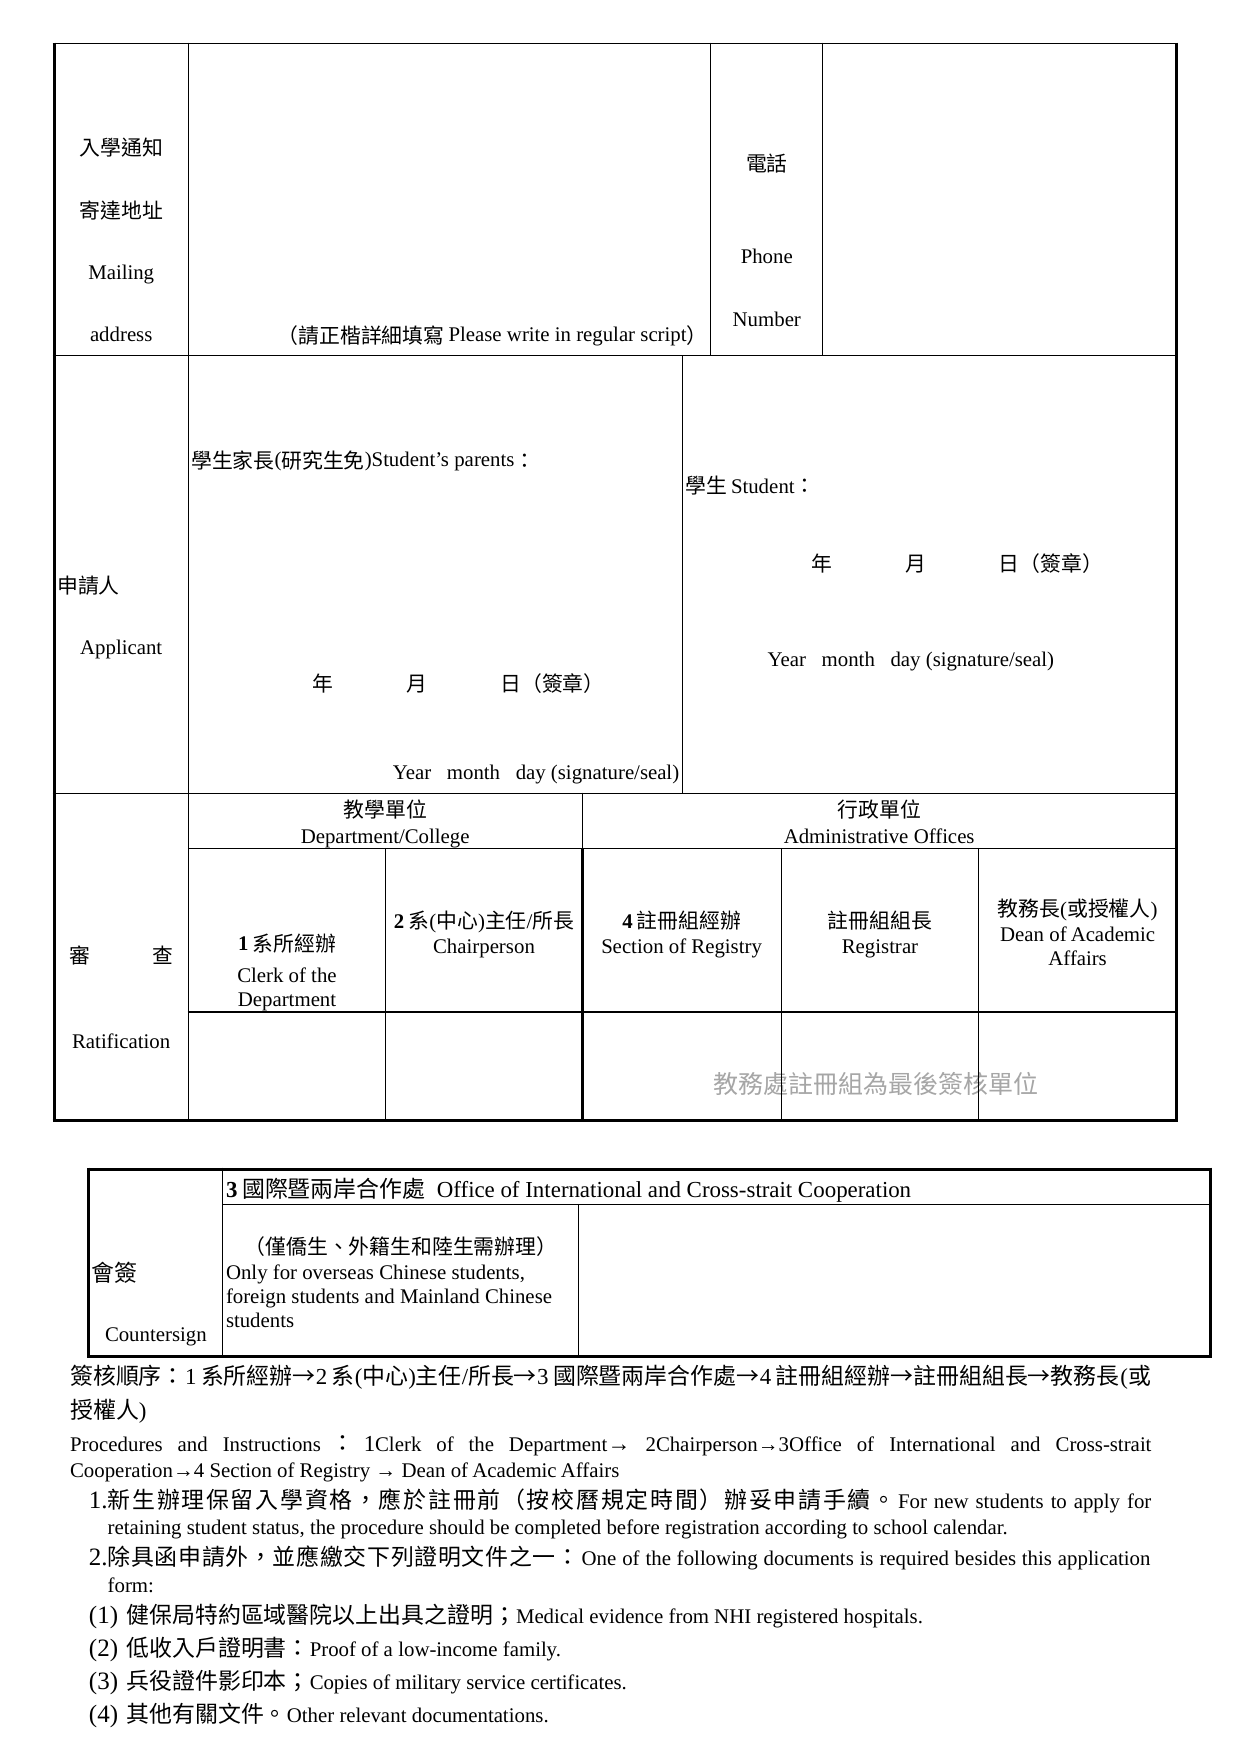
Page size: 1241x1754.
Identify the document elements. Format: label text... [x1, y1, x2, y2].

table_cell 電話 Phone Number [711, 44, 822, 355]
table_cell 教務長(或授權人) Dean of Academic Affairs [979, 849, 1175, 1011]
table_cell [767, 1078, 781, 1093]
table_cell 1系所經辦 Clerk of the Department [189, 849, 385, 1011]
table_cell 4註冊組經辦 Section of Registry [584, 849, 781, 1011]
table_cell （僅僑生、外籍生和陸生需辦理） Only for overseas Chinese students, foreign students and Mainland Chinese students [223, 1205, 578, 1355]
text Procedures and Instructions：1Clerk of the Department→ 2Chairperson→3Office of International and Cross-strait Cooperation→4 Section of Registry → Dean of Academic Affairs [70, 1425, 1152, 1482]
table_header 會簽 Countersign [90, 1171, 222, 1355]
list 新生辦理保留入學資格，應於註冊前（按校曆規定時間）辦妥申請手續。For new students to apply for retaining student status, the procedure should be completed before registration according to school calendar. [89, 1482, 1152, 1539]
table_cell [584, 1013, 781, 1119]
table_cell 學生家長(研究生免)Student’s parents： 年 月 日（簽章） Year month day (signature/seal) [189, 356, 682, 793]
list 除具函申請外，並應繳交下列證明文件之一：One of the following documents is required besides this application form: [89, 1539, 1152, 1597]
list 健保局特約區域醫院以上出具之證明；Medical evidence from NHI registered hospitals. [89, 1597, 1152, 1630]
list 低收入戶證明書：Proof of a low-income family. [89, 1630, 1152, 1663]
table_cell [782, 1057, 978, 1116]
table_cell [579, 1205, 1209, 1355]
table_cell 審 查 Ratification [56, 794, 188, 1119]
table_cell [782, 1013, 978, 1057]
table_cell 2系(中心)主任/所長 Chairperson [386, 849, 581, 1011]
table_cell [189, 1013, 385, 1119]
table_cell [979, 1057, 1071, 1116]
table_cell [386, 1013, 581, 1119]
table_cell （請正楷詳細填寫Please write in regular script） [189, 44, 710, 355]
table_cell [823, 44, 1175, 355]
table_cell 教學單位 Department/College [189, 794, 582, 848]
list 其他有關文件。Other relevant documentations. [89, 1696, 1152, 1729]
table_cell 申請人 Applicant [56, 356, 188, 793]
table_cell 學生Student： 年 月 日（簽章） Year month day (signature/seal) [683, 356, 1175, 793]
table_header 3國際暨兩岸合作處 Office of International and Cross-strait Cooperation [223, 1171, 1209, 1204]
table_cell 註冊組組長 Registrar [782, 849, 978, 1011]
list 兵役證件影印本；Copies of military service certificates. [89, 1663, 1152, 1696]
table_cell 入學通知 寄達地址 Mailing address [56, 44, 188, 355]
text 簽核順序：1系所經辦→2系(中心)主任/所長→3國際暨兩岸合作處→4註冊組經辦→註冊組組長→教務長(或授權人) [70, 1358, 1152, 1425]
table_cell 行政單位 Administrative Offices [583, 794, 1175, 848]
table_cell [979, 1013, 1175, 1119]
